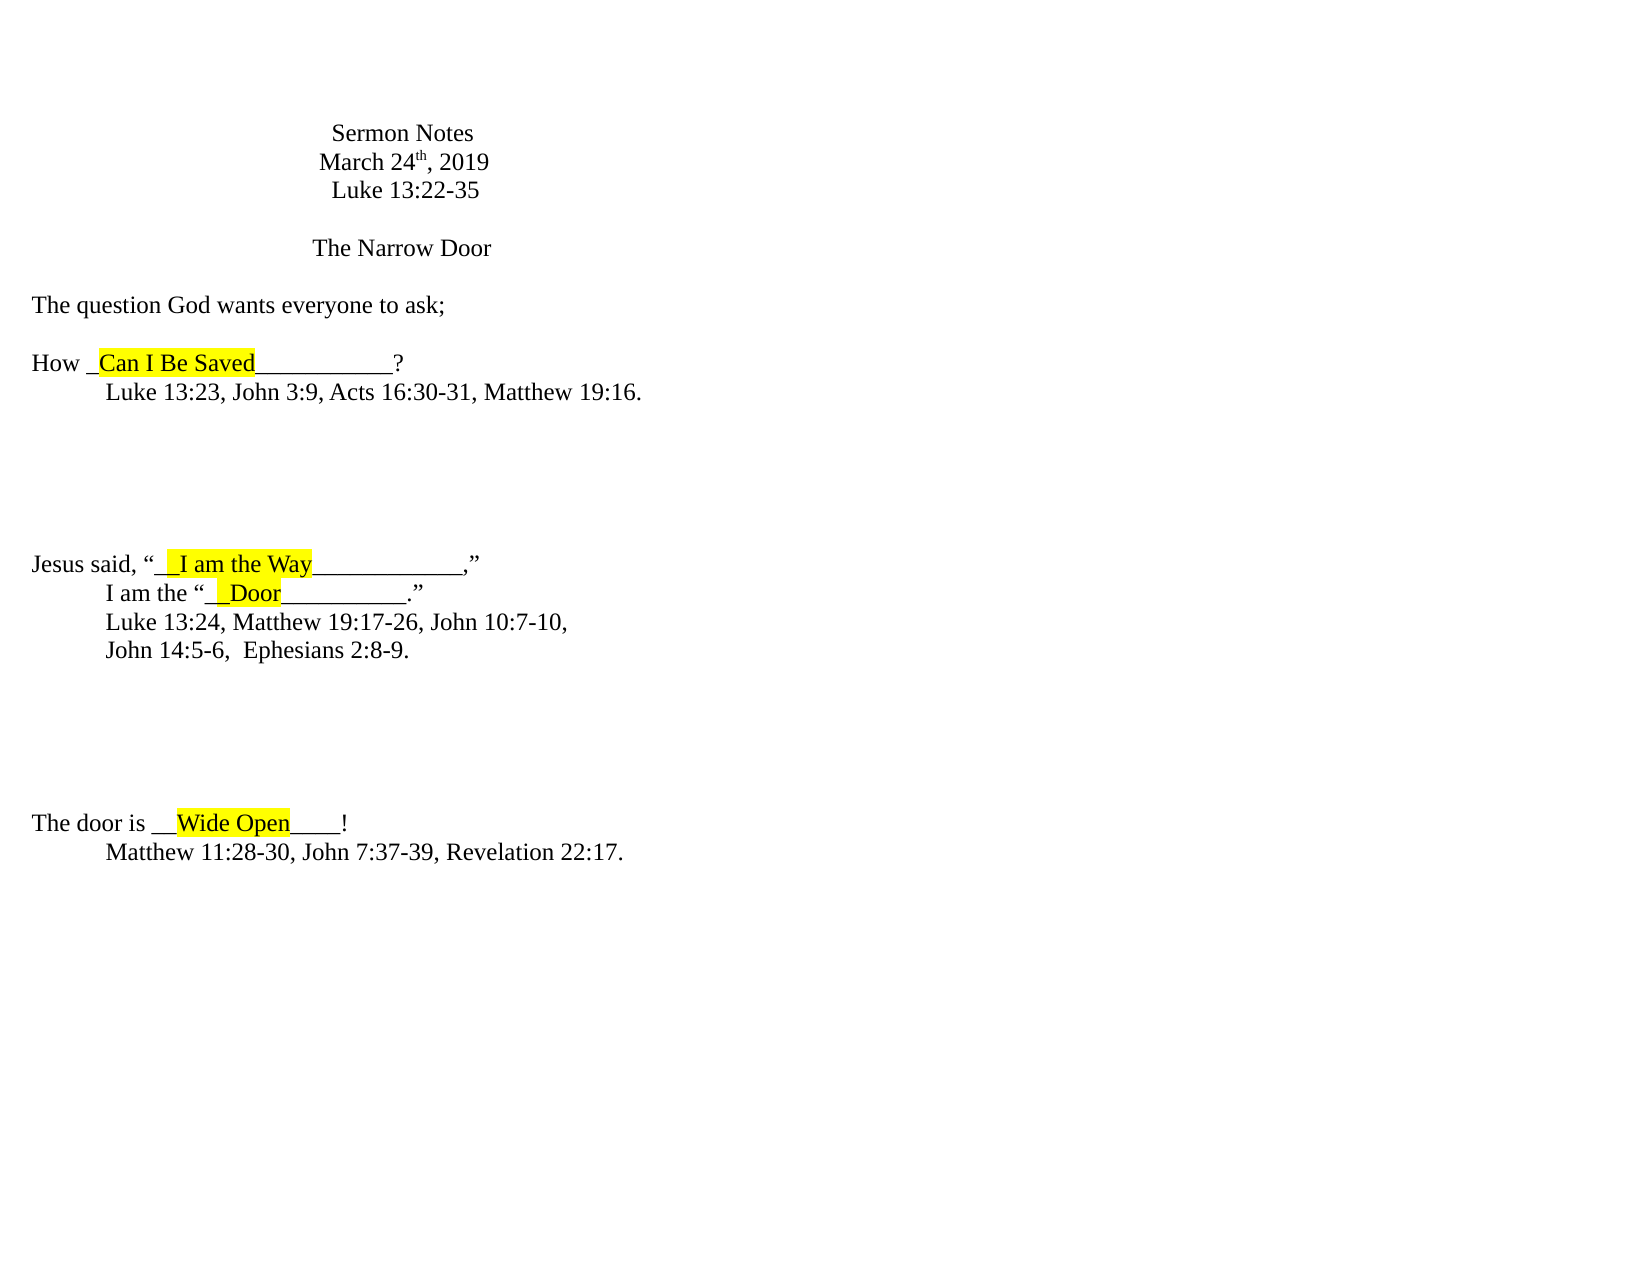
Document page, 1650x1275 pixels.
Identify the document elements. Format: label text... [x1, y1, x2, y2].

text Sermon Notes [31, 118, 1532, 147]
text The question God wants everyone to ask; [31, 291, 1532, 319]
text How _Can I Be Saved___________? [31, 348, 1532, 377]
text March 24th, 2019 [31, 147, 1532, 176]
text John 14:5-6, Ephesians 2:8-9. [31, 636, 1532, 664]
text Luke 13:23, John 3:9, Acts 16:30-31, Matthew 19:16. [31, 377, 1532, 406]
text Jesus said, “__I am the Way____________,” [31, 549, 1532, 578]
text Luke 13:24, Matthew 19:17-26, John 10:7-10, [31, 607, 1532, 636]
text I am the “__Door__________.” [31, 578, 1532, 607]
text The door is __Wide Open____! [31, 808, 1532, 837]
text Luke 13:22-35 [31, 176, 1532, 204]
text Matthew 11:28-30, John 7:37-39, Revelation 22:17. [31, 837, 1532, 866]
text The Narrow Door [31, 233, 1532, 262]
